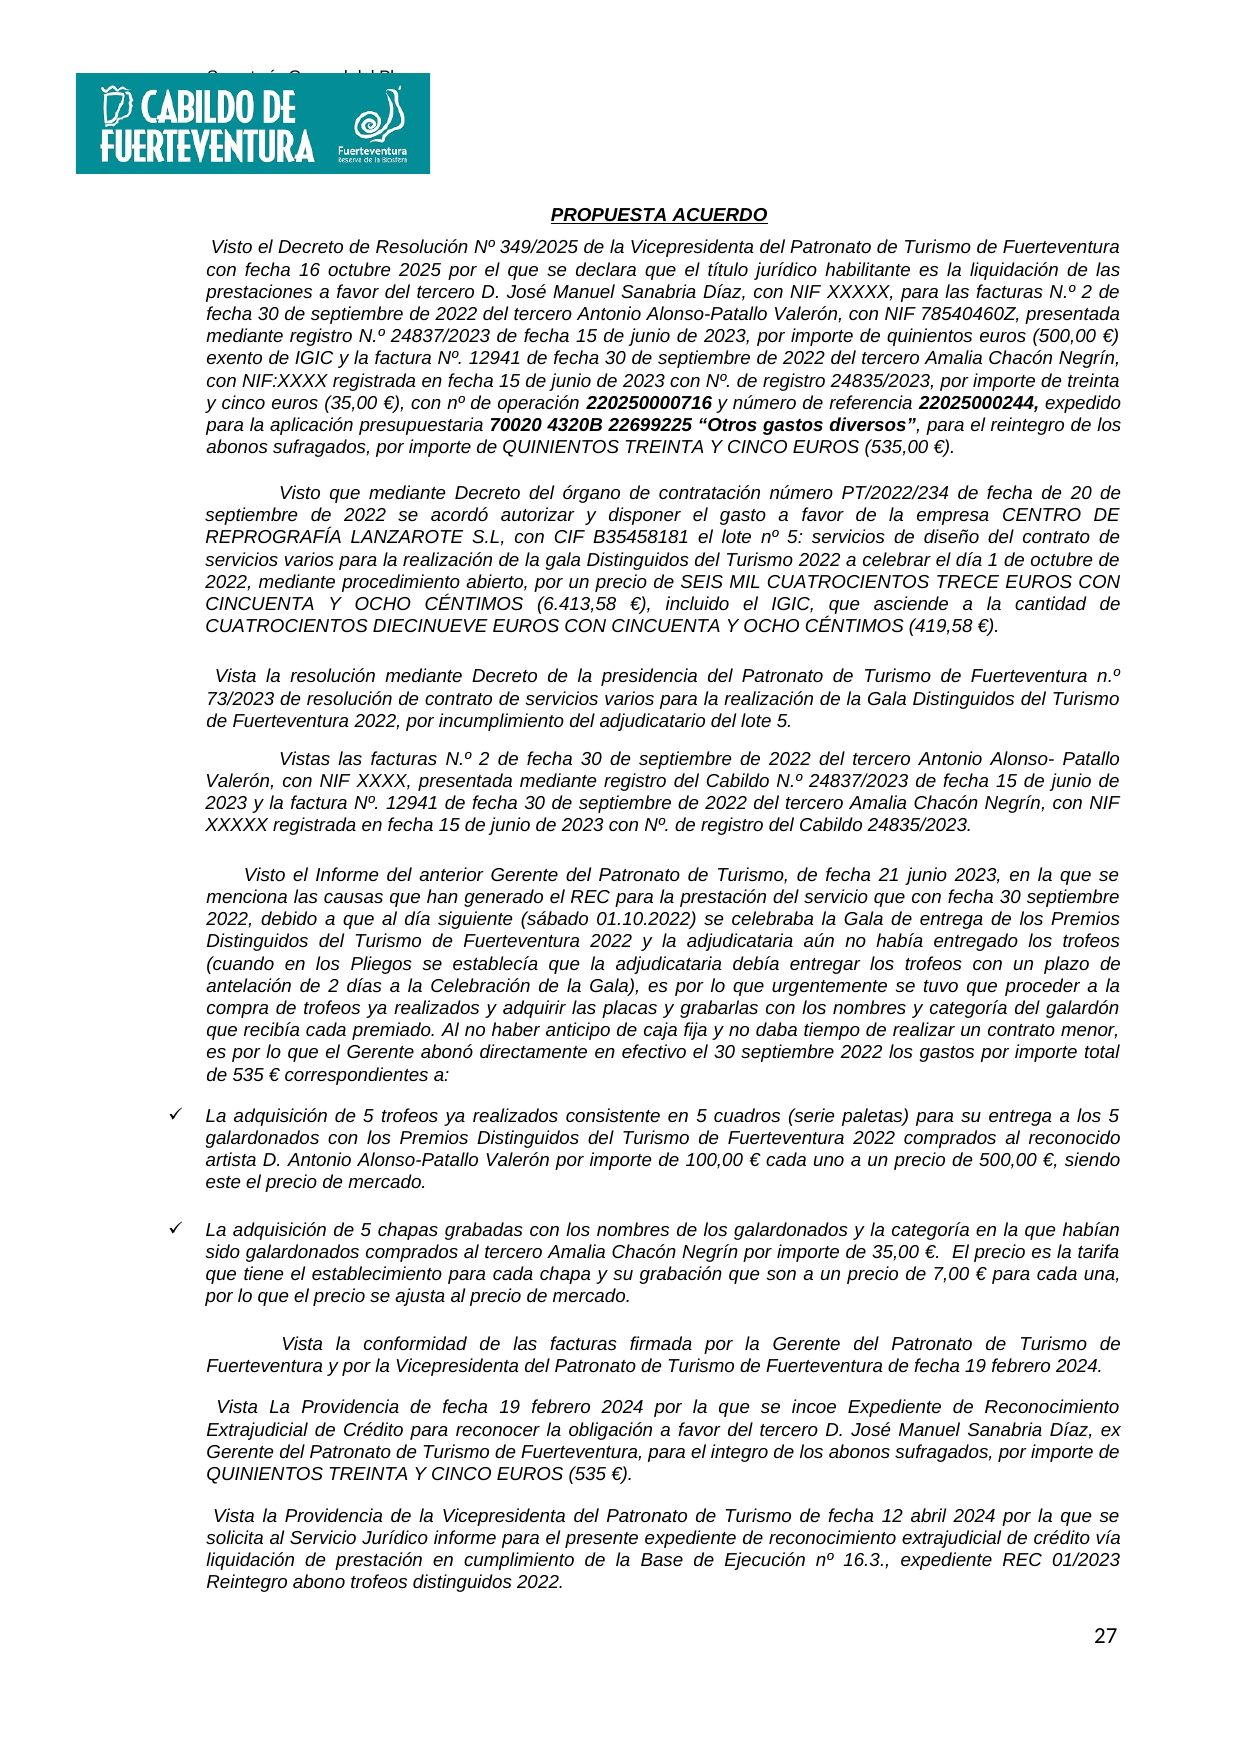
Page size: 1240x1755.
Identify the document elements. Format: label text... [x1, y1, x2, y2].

list La adquisición de 5 trofeos ya realizados consistente en 5 cuadros (serie paletas) para su entrega a los 5 galardonados con los Premios Distinguidos del Turismo de Fuerteventura 2022 comprados al reconocido artista D. Antonio Alonso-Patallo Valerón por importe de 100,00 € cada uno a un precio de 500,00 €, siendo este el precio de mercado. [168, 1104, 1123, 1193]
picture [75, 73, 431, 174]
text Vista La Providencia de fecha 19 febrero 2024 por la que se incoe Expediente de Reconocimiento Extrajudicial de Crédito para reconocer la obligación a favor del tercero D. José Manuel Sanabria Díaz, ex Gerente del Patronato de Turismo de Fuerteventura, para el integro de los abonos sufragados, por importe de QUINIENTOS TREINTA Y CINCO EUROS (535 €). [205, 1396, 1123, 1484]
text Vista la Providencia de la Vicepresidenta del Patronato de Turismo de fecha 12 abril 2024 por la que se solicita al Servicio Jurídico informe para el presente expediente de reconocimiento extrajudicial de crédito vía liquidación de prestación en cumplimiento de la Base de Ejecución nº 16.3., expediente REC 01/2023 Reintegro abono trofeos distinguidos 2022. [205, 1504, 1123, 1592]
text Visto el Decreto de Resolución Nº 349/2025 de la Vicepresidenta del Patronato de Turismo de Fuerteventura con fecha 16 octubre 2025 por el que se declara que el título jurídico habilitante es la liquidación de las prestaciones a favor del tercero D. José Manuel Sanabria Díaz, con NIF XXXXX, para las facturas N.º 2 de fecha 30 de septiembre de 2022 del tercero Antonio Alonso-Patallo Valerón, con NIF 78540460Z, presentada mediante registro N.º 24837/2023 de fecha 15 de junio de 2023, por importe de quinientos euros (500,00 €) exento de IGIC y la factura Nº. 12941 de fecha 30 de septiembre de 2022 del tercero Amalia Chacón Negrín, con NIF:XXXX registrada en fecha 15 de junio de 2023 con Nº. de registro 24835/2023, por importe de treinta y cinco euros (35,00 €), con nº de operación 220250000716 y número de referencia 22025000244, expedido para la aplicación presupuestaria 70020 4320B 22699225 “Otros gastos diversos”, para el reintegro de los abonos sufragados, por importe de QUINIENTOS TREINTA Y CINCO EUROS (535,00 €). [205, 236, 1123, 458]
text Visto que mediante Decreto del órgano de contratación número PT/2022/234 de fecha de 20 de septiembre de 2022 se acordó autorizar y disponer el gasto a favor de la empresa CENTRO DE REPROGRAFÍA LANZAROTE S.L, con CIF B35458181 el lote nº 5: servicios de diseño del contrato de servicios varios para la realización de la gala Distinguidos del Turismo 2022 a celebrar el día 1 de octubre de 2022, mediante procedimiento abierto, por un precio de SEIS MIL CUATROCIENTOS TRECE EUROS CON CINCUENTA Y OCHO CÉNTIMOS (6.413,58 €), incluido el IGIC, que asciende a la cantidad de CUATROCIENTOS DIECINUEVE EUROS CON CINCUENTA Y OCHO CÉNTIMOS (419,58 €). [205, 482, 1123, 636]
subtitle PROPUESTA ACUERDO [205, 204, 1123, 226]
text Vista la conformidad de las facturas firmada por la Gerente del Patronato de Turismo de Fuerteventura y por la Vicepresidenta del Patronato de Turismo de Fuerteventura de fecha 19 febrero 2024. [205, 1333, 1123, 1377]
list La adquisición de 5 chapas grabadas con los nombres de los galardonados y la categoría en la que habían sido galardonados comprados al tercero Amalia Chacón Negrín por importe de 35,00 €. El precio es la tarifa que tiene el establecimiento para cada chapa y su grabación que son a un precio de 7,00 € para cada una, por lo que el precio se ajusta al precio de mercado. [168, 1219, 1123, 1307]
text Vista la resolución mediante Decreto de la presidencia del Patronato de Turismo de Fuerteventura n.º 73/2023 de resolución de contrato de servicios varios para la realización de la Gala Distinguidos del Turismo de Fuerteventura 2022, por incumplimiento del adjudicatario del lote 5. [205, 665, 1123, 731]
text Vistas las facturas N.º 2 de fecha 30 de septiembre de 2022 del tercero Antonio Alonso- Patallo Valerón, con NIF XXXX, presentada mediante registro del Cabildo N.º 24837/2023 de fecha 15 de junio de 2023 y la factura Nº. 12941 de fecha 30 de septiembre de 2022 del tercero Amalia Chacón Negrín, con NIF XXXXX registrada en fecha 15 de junio de 2023 con Nº. de registro del Cabildo 24835/2023. [205, 747, 1123, 836]
text Visto el Informe del anterior Gerente del Patronato de Turismo, de fecha 21 junio 2023, en la que se menciona las causas que han generado el REC para la prestación del servicio que con fecha 30 septiembre 2022, debido a que al día siguiente (sábado 01.10.2022) se celebraba la Gala de entrega de los Premios Distinguidos del Turismo de Fuerteventura 2022 y la adjudicataria aún no había entregado los trofeos (cuando en los Pliegos se establecía que la adjudicataria debía entregar los trofeos con un plazo de antelación de 2 días a la Celebración de la Gala), es por lo que urgentemente se tuvo que proceder a la compra de trofeos ya realizados y adquirir las placas y grabarlas con los nombres y categoría del galardón que recibía cada premiado. Al no haber anticipo de caja fija y no daba tiempo de realizar un contrato menor, es por lo que el Gerente abonó directamente en efectivo el 30 septiembre 2022 los gastos por importe total de 535 € correspondientes a: [205, 864, 1123, 1085]
